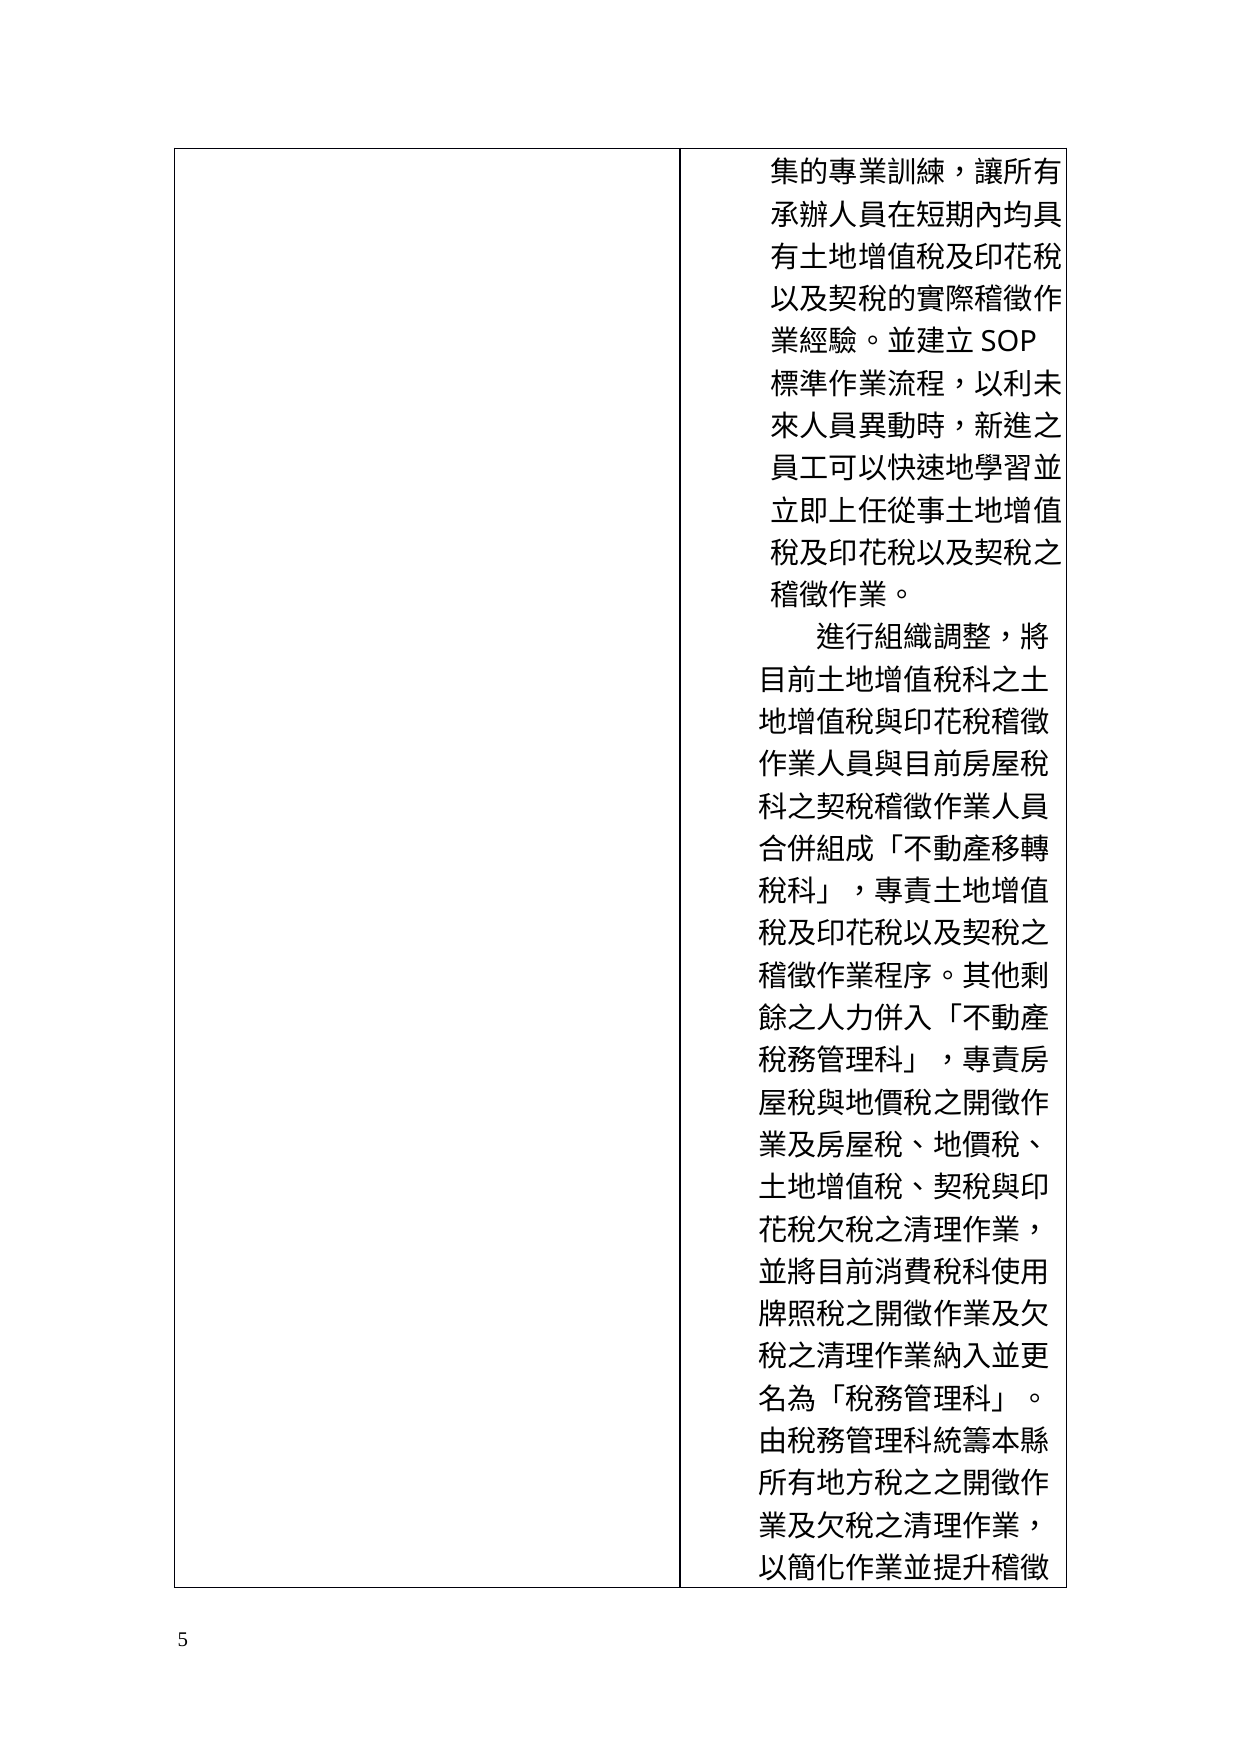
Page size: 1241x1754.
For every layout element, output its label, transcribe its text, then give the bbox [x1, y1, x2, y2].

table_cell [175, 149, 679, 1587]
table_cell 研究發現 兩稅（房屋稅與地價稅）合一綜合服務區確可簡化稽徵作業程序，提升稽徵作業效率，簡化申請減免作業程序，提升便民服務績效，化解民怨。 二、建議 （一）立即可行之建議 先行實施房屋稅科與地價稅科之房屋稅與地價稅服務區人員分二批至三批職務輪調，藉由師徒制快速的經驗傳承，以及密集的專業訓練，讓所有服務區人員在短期內均具有房屋稅與地價稅的實際稽徵作業經驗。並建立SOP標準作業流程，以利未來人員異動時，新進之員工可以快速地學習並立即上任從事房屋稅與地價稅之稽徵作業。 進行組織調整，將房屋稅科之房屋稅服務區人員與地價稅科之地價稅服務區人員合併組成不動產持有稅科，專責房屋稅與地價稅之稽徵作業程序（含稅籍管理及調查以及減免之作業），其他兩科剩餘之人力（含原負責地價稅與房屋稅開徵作業及欠稅清理作業人員、契稅稽徵作業人員）另組成不動產稅務管理科，專責房屋稅與地價稅之開徵作業及欠稅之清理作業以及契稅之稽徵作業。 （二）中長期規劃建議 先行實施目前土地增值稅科之土地增值稅及印花稅稽徵作業人員與房屋稅科之契稅之稽徵作業人員分二批至三批職務輪調，藉由師徒制快速的經驗傳承，以及密集的專業訓練，讓所有承辦人員在短期內均具有土地增值稅及印花稅以及契稅的實際稽徵作業經驗。並建立SOP標準作業流程，以利未來人員異動時，新進之員工可以快速地學習並立即上任從事土地增值稅及印花稅以及契稅之稽徵作業。 進行組織調整，將目前土地增值稅科之土地增值稅與印花稅稽徵作業人員與目前房屋稅科之契稅稽徵作業人員合併組成「不動產移轉稅科」，專責土地增值稅及印花稅以及契稅之稽徵作業程序。其他剩餘之人力併入「不動產稅務管理科」，專責房屋稅與地價稅之開徵作業及房屋稅、地價稅、土地增值稅、契稅與印花稅欠稅之清理作業，並將目前消費稅科使用牌照稅之開徵作業及欠稅之清理作業納入並更名為「稅務管理科」。由稅務管理科統籌本縣所有地方稅之之開徵作業及欠稅之清理作業，以簡化作業並提升稽徵績效。 [681, 149, 1066, 1587]
